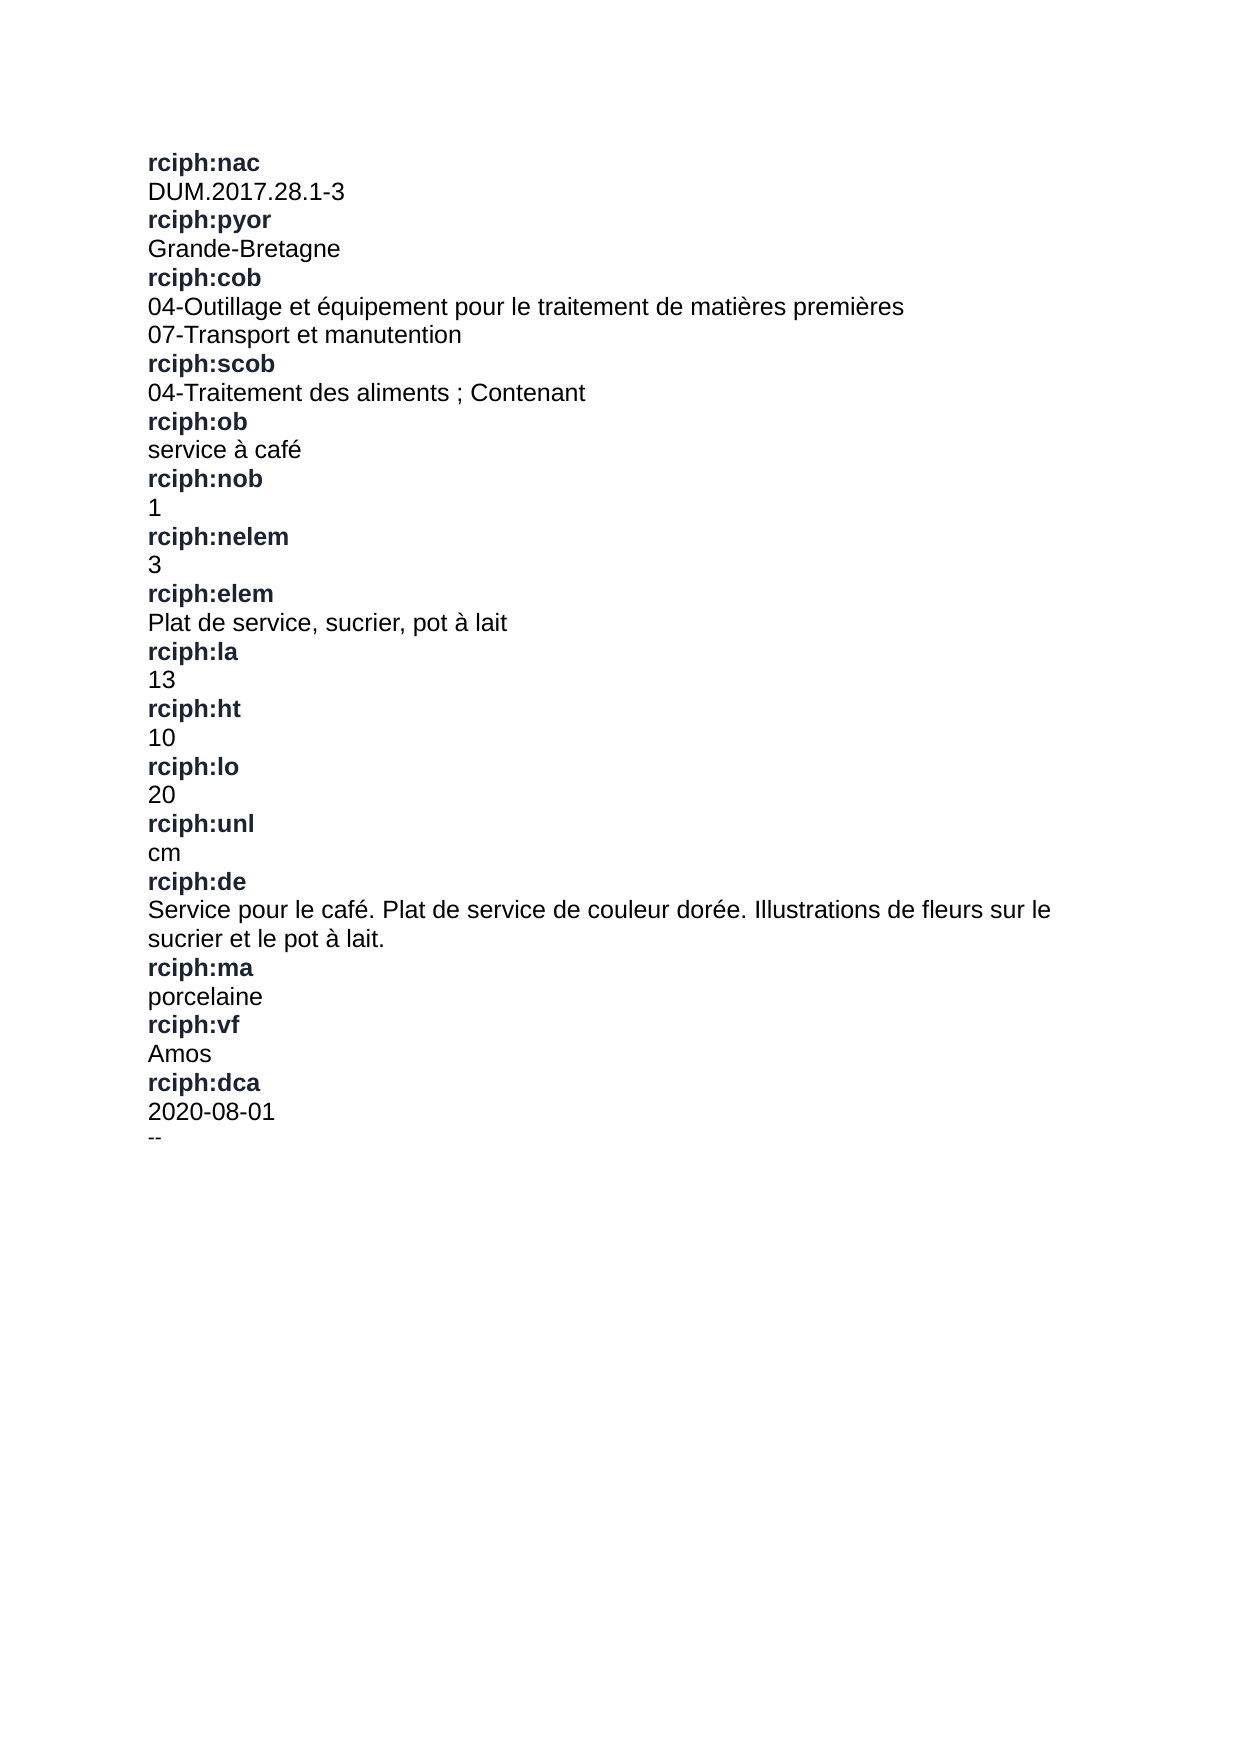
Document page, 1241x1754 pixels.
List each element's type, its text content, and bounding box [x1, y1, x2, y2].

text rciph:nob [148, 464, 1092, 493]
text rciph:ob [148, 406, 1092, 435]
text 07-Transport et manutention [148, 320, 1092, 349]
text rciph:pyor [148, 205, 1092, 234]
text 2020-08-01 [148, 1096, 1092, 1125]
text cm [148, 838, 1092, 866]
text 04-Outillage et équipement pour le traitement de matières premières [148, 291, 1092, 320]
text rciph:ma [148, 953, 1092, 981]
text rciph:lo [148, 751, 1092, 780]
text rciph:scob [148, 349, 1092, 378]
text porcelaine [148, 981, 1092, 1010]
text rciph:de [148, 866, 1092, 895]
text 13 [148, 665, 1092, 694]
text rciph:nelem [148, 521, 1092, 550]
text service à café [148, 435, 1092, 464]
text Grande-Bretagne [148, 234, 1092, 263]
text -- [148, 1125, 1092, 1149]
text Amos [148, 1039, 1092, 1068]
text 3 [148, 550, 1092, 579]
text 20 [148, 780, 1092, 809]
text rciph:elem [148, 579, 1092, 608]
text rciph:cob [148, 263, 1092, 291]
text Plat de service, sucrier, pot à lait [148, 608, 1092, 636]
text 04-Traitement des aliments ; Contenant [148, 378, 1092, 406]
text rciph:ht [148, 694, 1092, 723]
text rciph:nac [148, 148, 1092, 176]
text rciph:la [148, 636, 1092, 665]
text rciph:dca [148, 1068, 1092, 1096]
text rciph:unl [148, 809, 1092, 838]
text rciph:vf [148, 1010, 1092, 1039]
text 10 [148, 723, 1092, 751]
text DUM.2017.28.1-3 [148, 176, 1092, 205]
text 1 [148, 493, 1092, 521]
text Service pour le café. Plat de service de couleur dorée. Illustrations de fleurs sur le sucrier et le pot à lait. [148, 895, 1092, 953]
